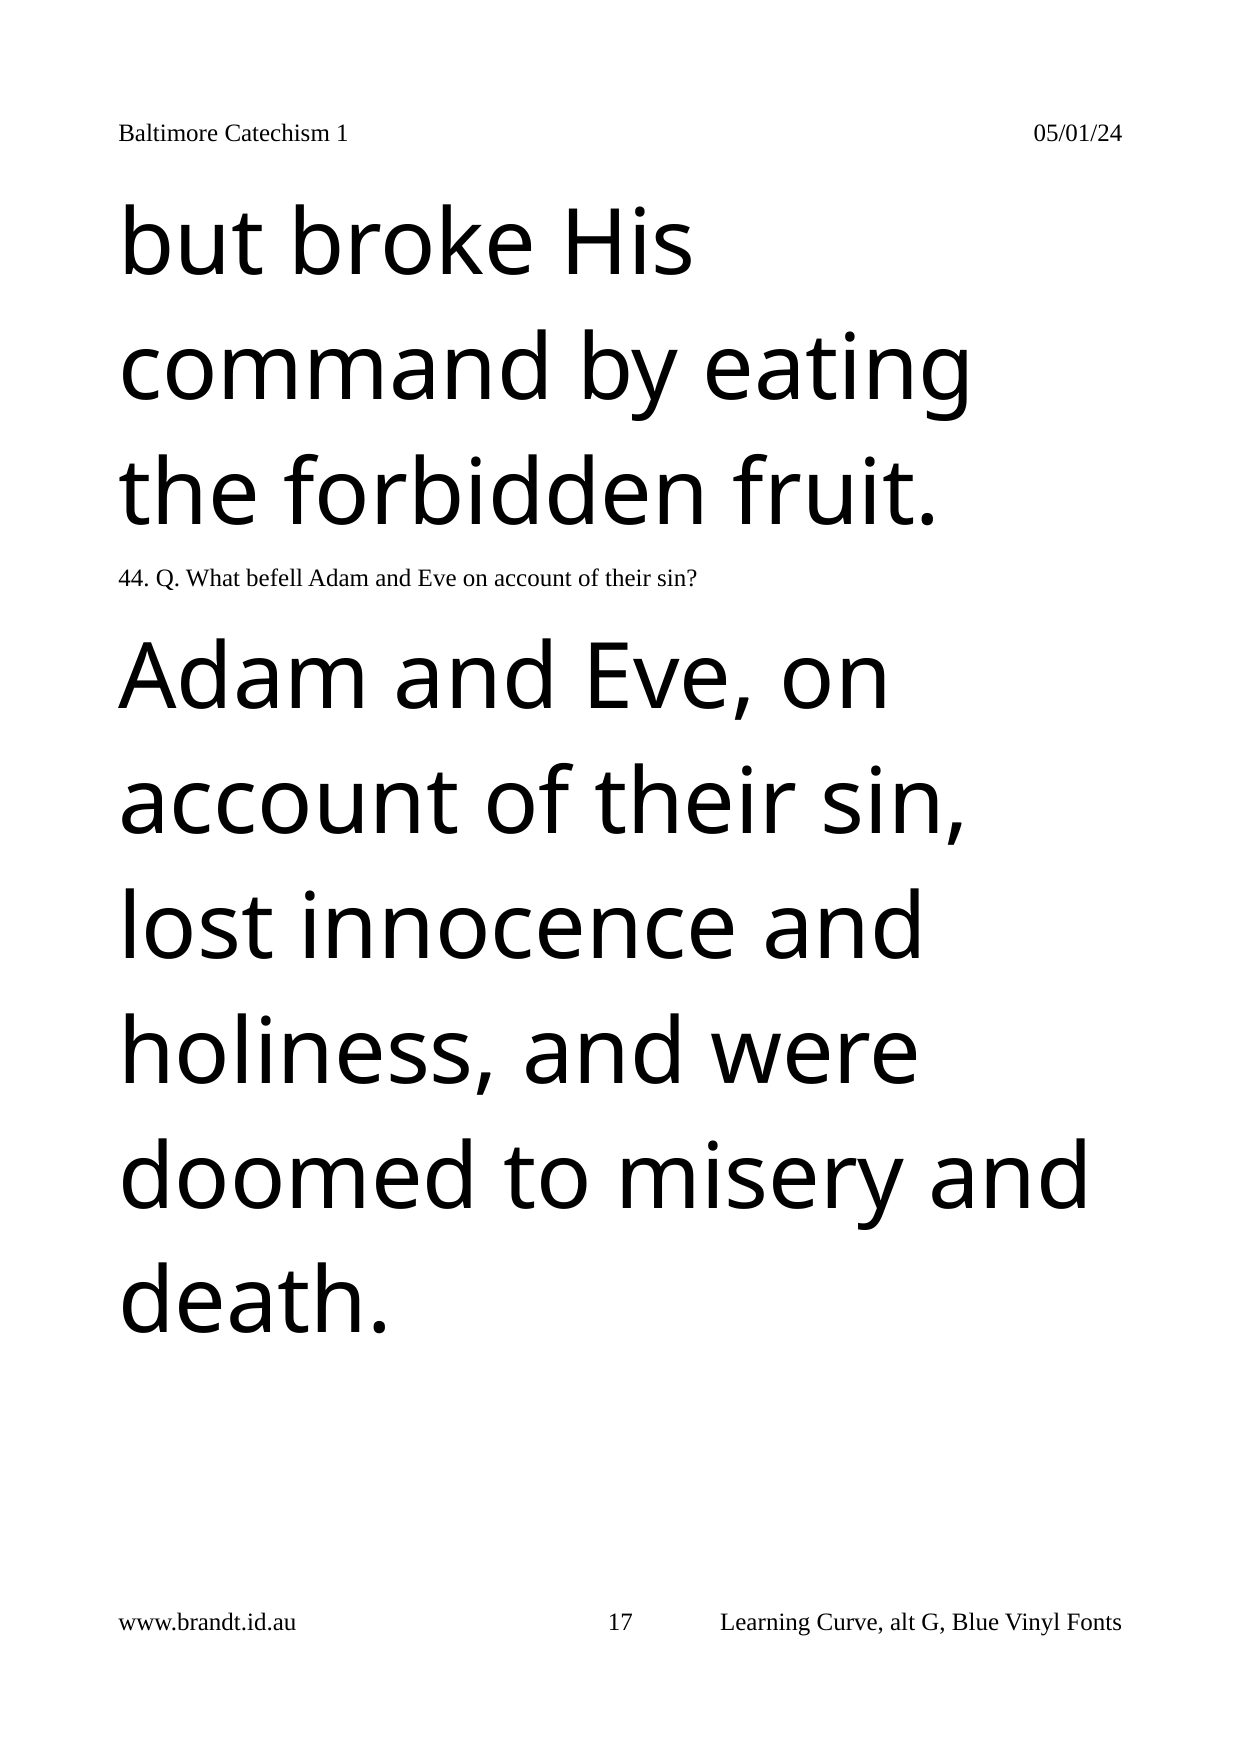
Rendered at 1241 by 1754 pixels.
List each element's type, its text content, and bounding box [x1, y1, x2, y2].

text Adam and Eve, on account of their sin, lost innocence and holiness, and were doomed to misery and death. [118, 610, 1122, 1360]
text 44. Q. What befell Adam and Eve on account of their sin? [118, 563, 1122, 592]
text but broke His command by eating the forbidden fruit. [118, 176, 1122, 551]
